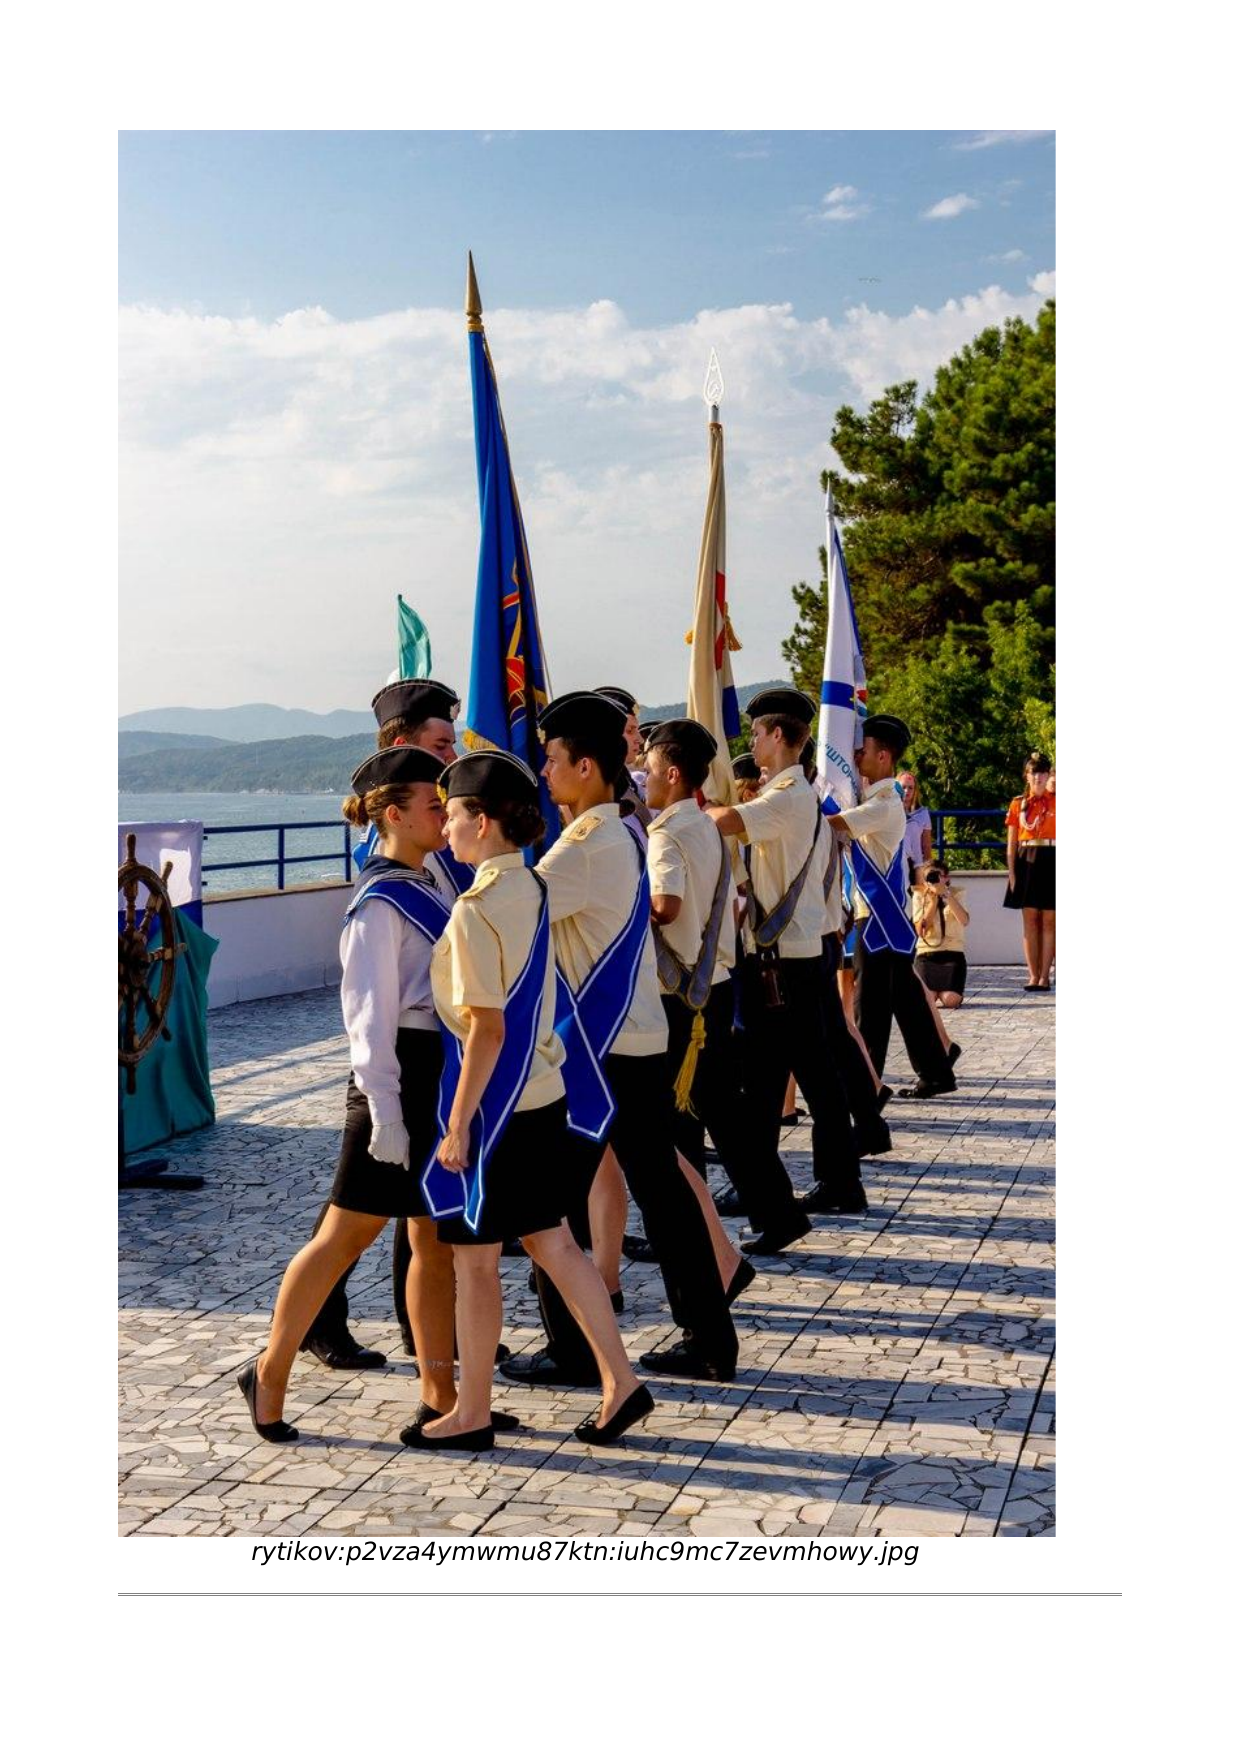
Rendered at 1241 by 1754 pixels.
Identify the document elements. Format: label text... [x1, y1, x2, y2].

text rytikov:p2vza4ymwmu87ktn:iuhc9mc7zevmhowy.jpg [118, 1537, 1056, 1566]
picture [118, 130, 1056, 1537]
